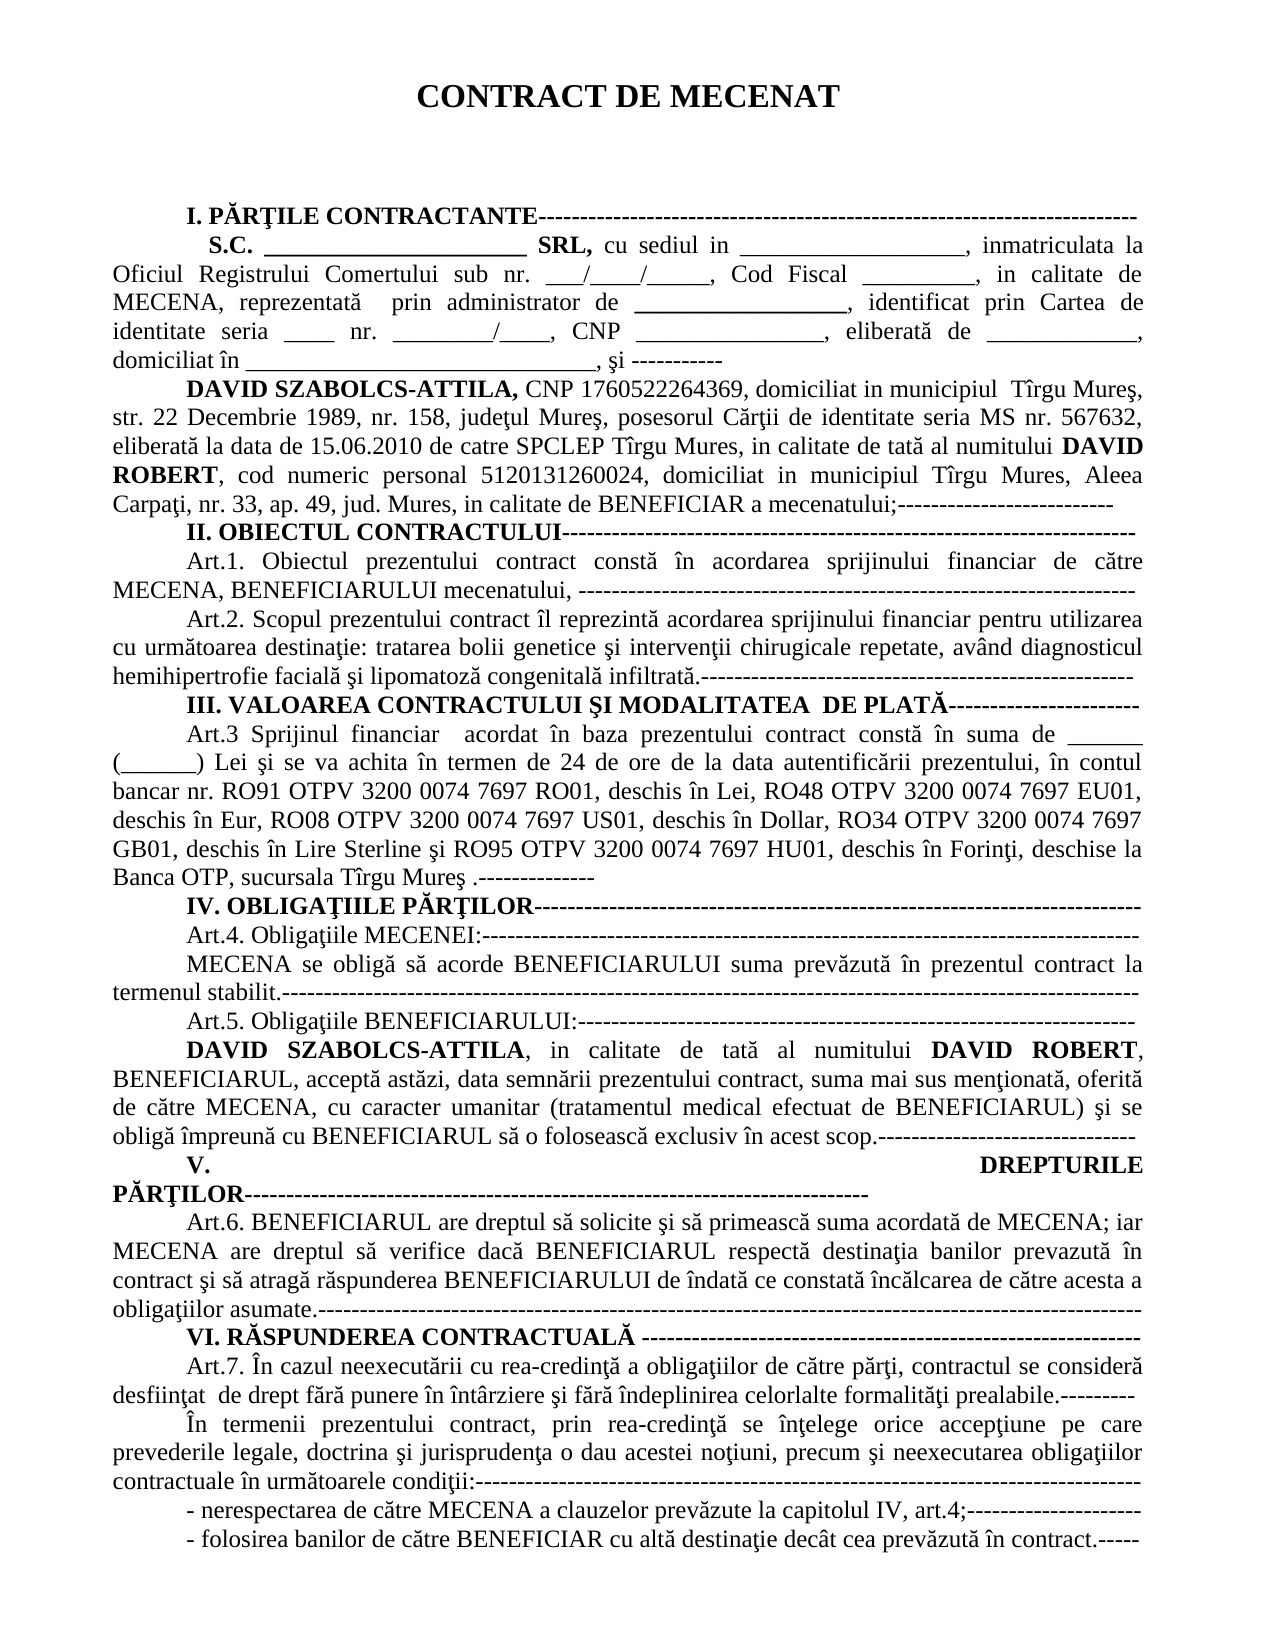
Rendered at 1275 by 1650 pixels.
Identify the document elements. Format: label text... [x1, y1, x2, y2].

text I. PĂRŢILE CONTRACTANTE------------------------------------------------------------------------ [112, 201, 1144, 230]
text DAVID SZABOLCS-ATTILA, CNP 1760522264369, domiciliat in municipiul Tîrgu Mureş, str. 22 Decembrie 1989, nr. 158, judeţul Mureş, posesorul Cărţii de identitate seria MS nr. 567632, eliberată la data de 15.06.2010 de catre SPCLEP Tîrgu Mures, in calitate de tată al numitului DAVID ROBERT, cod numeric personal 5120131260024, domiciliat in municipiul Tîrgu Mures, Aleea Carpaţi, nr. 33, ap. 49, jud. Mures, in calitate de BENEFICIAR a mecenatului;-------------------------- [112, 374, 1144, 517]
text Art.7. În cazul neexecutării cu rea-credinţă a obligaţiilor de către părţi, contractul se consideră desfiinţat de drept fără punere în întârziere şi fără îndeplinirea celorlalte formalităţi prealabile.--------- [112, 1351, 1144, 1409]
text V. DREPTURILE PĂRŢILOR--------------------------------------------------------------------------- [112, 1150, 1144, 1207]
text Art.6. BENEFICIARUL are dreptul să solicite şi să primească suma acordată de MECENA; iar MECENA are dreptul să verifice dacă BENEFICIARUL respectă destinaţia banilor prevazută în contract şi să atragă răspunderea BENEFICIARULUI de îndată ce constată încălcarea de către acesta a obligaţiilor asumate.--------------------------------------------------------------------------------------------------- [112, 1207, 1144, 1322]
text Art.1. Obiectul prezentului contract constă în acordarea sprijinului financiar de către MECENA, BENEFICIARULUI mecenatului, ------------------------------------------------------------------- [112, 546, 1144, 604]
text - nerespectarea de către MECENA a clauzelor prevăzute la capitolul IV, art.4;--------------------- [112, 1495, 1144, 1524]
text IV. OBLIGAŢIILE PĂRŢILOR------------------------------------------------------------------------- [112, 891, 1144, 920]
text III. VALOAREA CONTRACTULUI ŞI MODALITATEA DE PLATĂ----------------------- [112, 690, 1144, 719]
text MECENA se obligă să acorde BENEFICIARULUI suma prevăzută în prezentul contract la termenul stabilit.------------------------------------------------------------------------------------------------------- [112, 949, 1144, 1006]
text - folosirea banilor de către BENEFICIAR cu altă destinaţie decât cea prevăzută în contract.----- [112, 1524, 1144, 1552]
text Art.2. Scopul prezentului contract îl reprezintă acordarea sprijinului financiar pentru utilizarea cu următoarea destinaţie: tratarea bolii genetice şi intervenţii chirugicale repetate, având diagnosticul hemihipertrofie facială şi lipomatoză congenitală infiltrată.---------------------------------------------------- [112, 604, 1144, 690]
text DAVID SZABOLCS-ATTILA, in calitate de tată al numitului DAVID ROBERT, BENEFICIARUL, acceptă astăzi, data semnării prezentului contract, suma mai sus menţionată, oferită de către MECENA, cu caracter umanitar (tratamentul medical efectuat de BENEFICIARUL) şi se obligă împreună cu BENEFICIARUL să o folosească exclusiv în acest scop.------------------------------- [112, 1035, 1144, 1150]
text În termenii prezentului contract, prin rea-credinţă se înţelege orice accepţiune pe care prevederile legale, doctrina şi jurisprudenţa o dau acestei noţiuni, precum şi neexecutarea obligaţiilor contractuale în următoarele condiţii:-------------------------------------------------------------------------------- [112, 1409, 1144, 1495]
text II. OBIECTUL CONTRACTULUI--------------------------------------------------------------------- [112, 517, 1144, 546]
text S.C. _____________________ SRL, cu sediul in __________________, inmatriculata la Oficiul Registrului Comertului sub nr. ___/____/_____, Cod Fiscal _________, in calitate de MECENA, reprezentată prin administrator de _________________, identificat prin Cartea de identitate seria ____ nr. ________/____, CNP _______________, eliberată de ____________, domiciliat în ____________________________, şi ----------- [112, 230, 1144, 374]
text Art.3 Sprijinul financiar acordat în baza prezentului contract constă în suma de ______ (______) Lei şi se va achita în termen de 24 de ore de la data autentificării prezentului, în contul bancar nr. RO91 OTPV 3200 0074 7697 RO01, deschis în Lei, RO48 OTPV 3200 0074 7697 EU01, deschis în Eur, RO08 OTPV 3200 0074 7697 US01, deschis în Dollar, RO34 OTPV 3200 0074 7697 GB01, deschis în Lire Sterline şi RO95 OTPV 3200 0074 7697 HU01, deschis în Forinţi, deschise la Banca OTP, sucursala Tîrgu Mureş .-------------- [112, 719, 1144, 891]
text Art.4. Obligaţiile MECENEI:------------------------------------------------------------------------------- [112, 920, 1144, 949]
text CONTRACT DE MECENAT [112, 77, 1144, 115]
text VI. RĂSPUNDEREA CONTRACTUALĂ ------------------------------------------------------------ [112, 1322, 1144, 1351]
text Art.5. Obligaţiile BENEFICIARULUI:------------------------------------------------------------------- [112, 1006, 1144, 1035]
